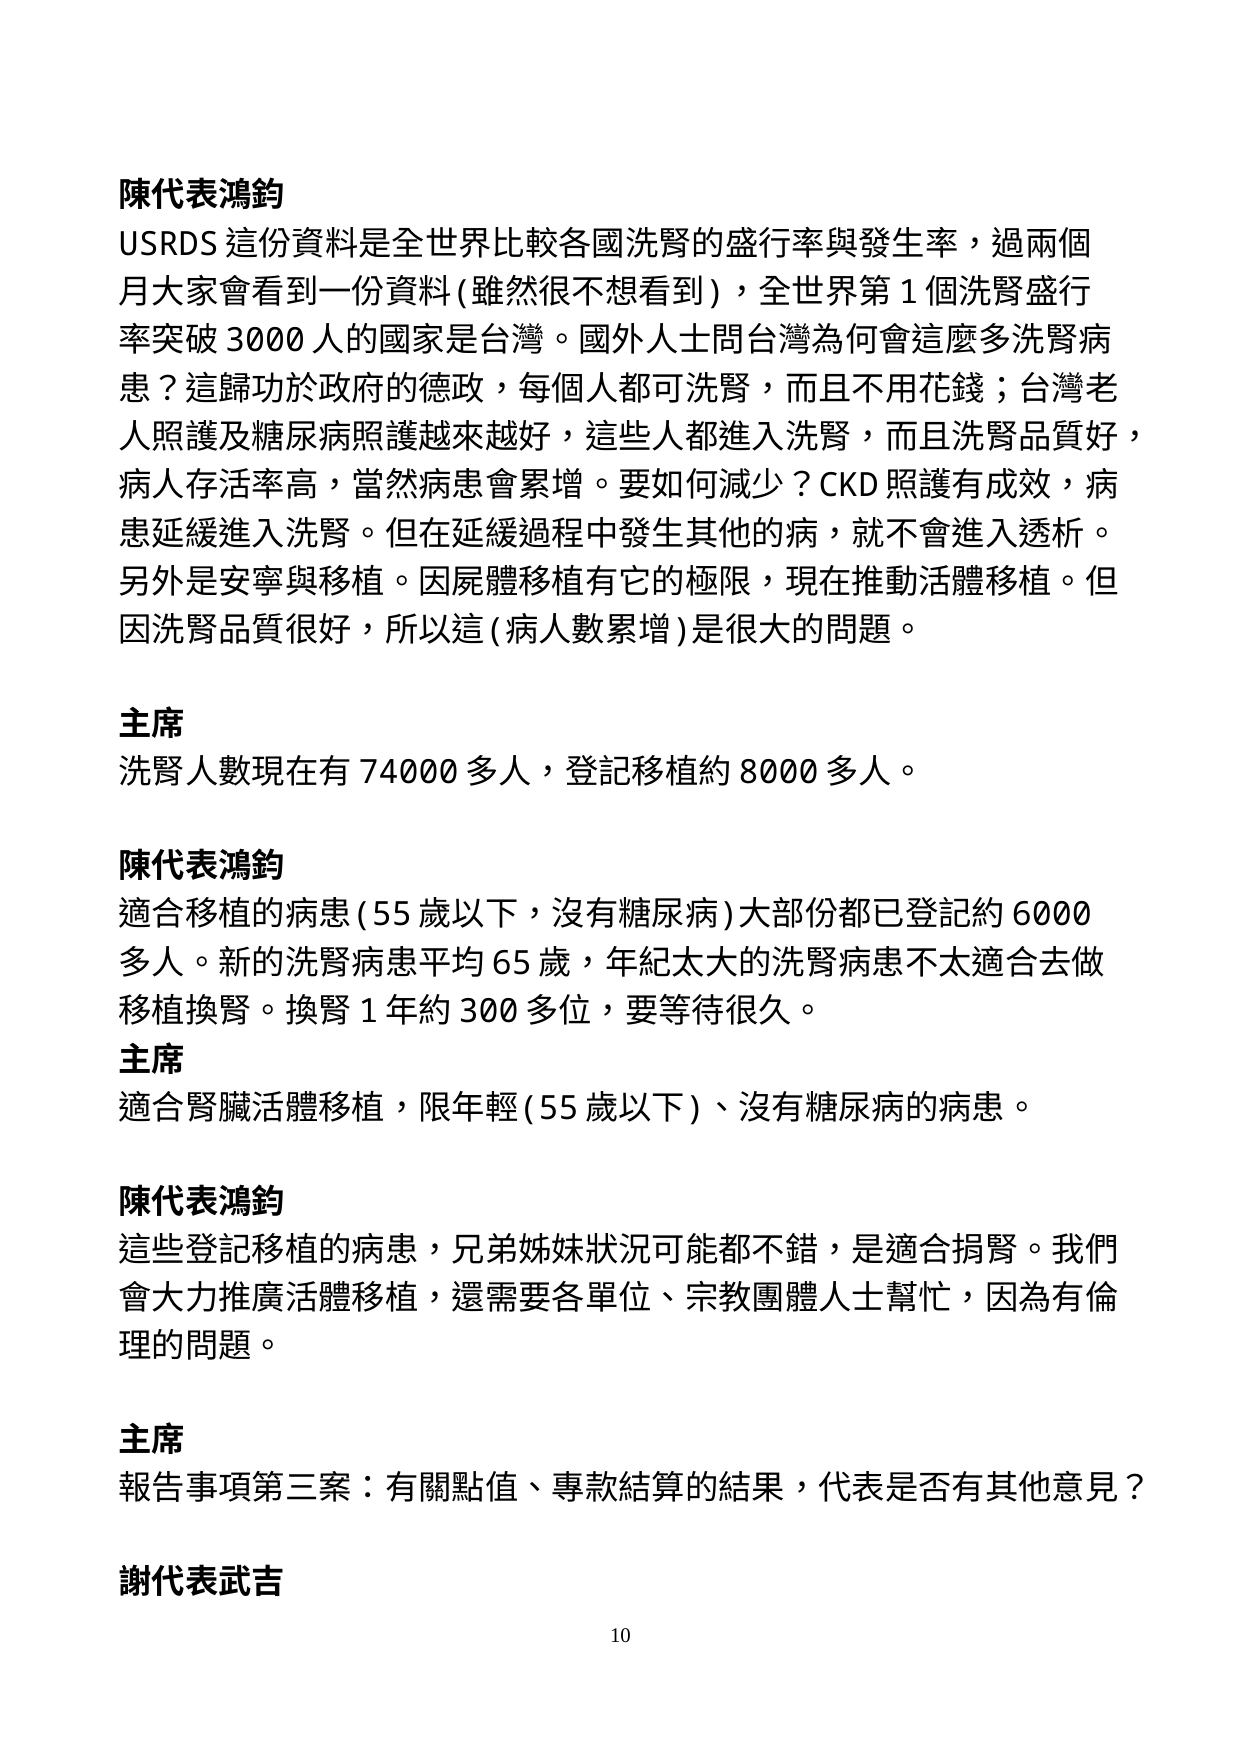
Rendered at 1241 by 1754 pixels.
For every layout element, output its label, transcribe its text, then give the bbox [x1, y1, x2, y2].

text 主席 [118, 1413, 1122, 1461]
text 陳代表鴻鈞 [118, 839, 1122, 887]
text 洗腎人數現在有74000多人，登記移植約8000多人。 [118, 745, 1122, 793]
text 這些登記移植的病患，兄弟姊妹狀況可能都不錯，是適合捐腎。我們會大力推廣活體移植，還需要各單位、宗教團體人士幫忙，因為有倫理的問題。 [118, 1223, 1122, 1367]
text 主席 [118, 1032, 1122, 1081]
text USRDS這份資料是全世界比較各國洗腎的盛行率與發生率，過兩個月大家會看到一份資料(雖然很不想看到)，全世界第1個洗腎盛行率突破3000人的國家是台灣。國外人士問台灣為何會這麼多洗腎病患？這歸功於政府的德政，每個人都可洗腎，而且不用花錢；台灣老人照護及糖尿病照護越來越好，這些人都進入洗腎，而且洗腎品質好，病人存活率高，當然病患會累增。要如何減少？CKD照護有成效，病患延緩進入洗腎。但在延緩過程中發生其他的病，就不會進入透析。另外是安寧與移植。因屍體移植有它的極限，現在推動活體移植。但因洗腎品質很好，所以這(病人數累增)是很大的問題。 [118, 216, 1122, 651]
text 陳代表鴻鈞 [118, 1174, 1122, 1223]
text 報告事項第三案：有關點值、專款結算的結果，代表是否有其他意見？ [118, 1461, 1122, 1509]
text 適合移植的病患(55歲以下，沒有糖尿病)大部份都已登記約6000多人。新的洗腎病患平均65歲，年紀太大的洗腎病患不太適合去做移植換腎。換腎1年約300多位，要等待很久。 [118, 887, 1122, 1032]
text 適合腎臟活體移植，限年輕(55歲以下)、沒有糖尿病的病患。 [118, 1081, 1122, 1129]
text 謝代表武吉 [118, 1555, 1122, 1603]
text 陳代表鴻鈞 [118, 168, 1122, 216]
text 主席 [118, 697, 1122, 745]
